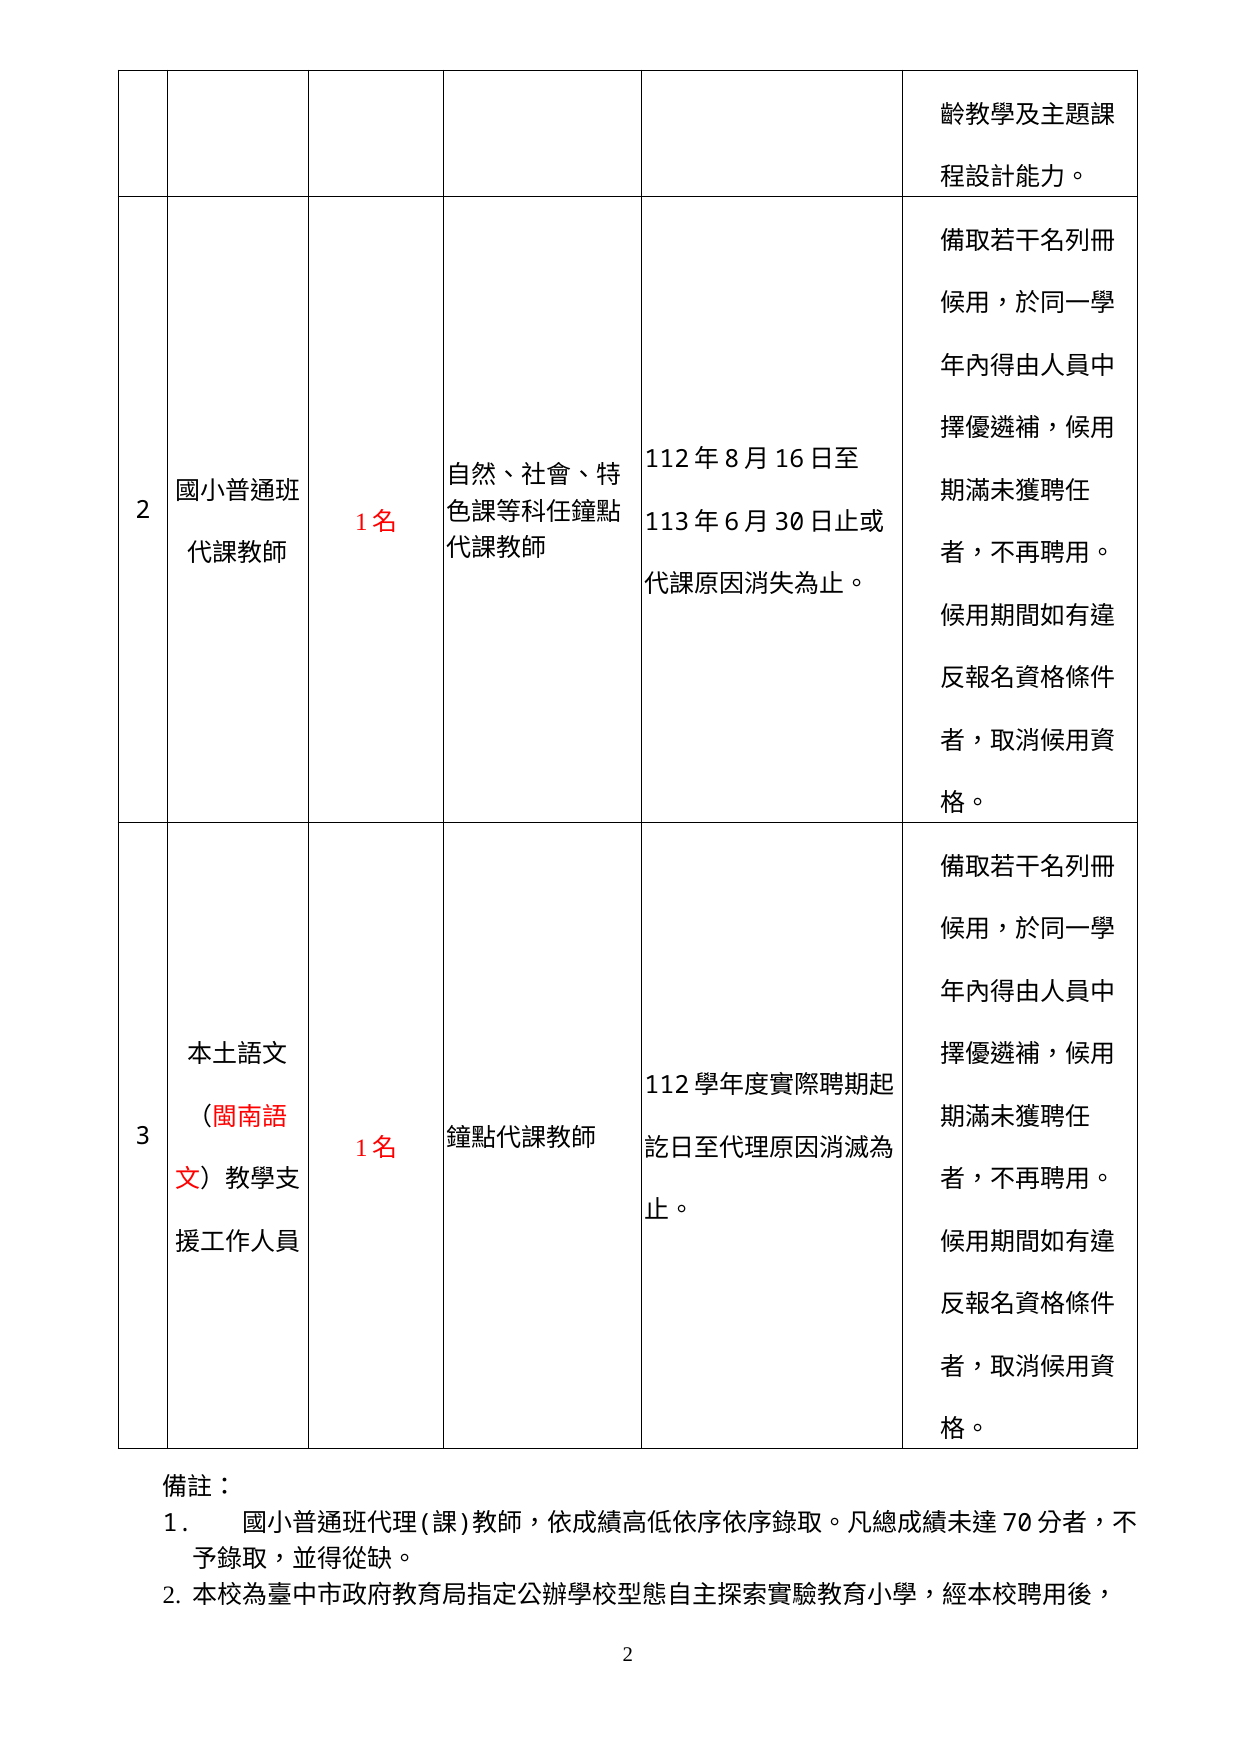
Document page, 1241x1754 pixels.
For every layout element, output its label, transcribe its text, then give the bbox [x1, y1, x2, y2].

table_cell 齡教學及主題課程設計能力。 [903, 71, 1137, 196]
table_cell 國小普通班代課教師 [168, 197, 308, 822]
table_cell 1名 [309, 823, 443, 1448]
table_cell 自然、社會、特色課等科任鐘點代課教師 [444, 197, 641, 822]
list 國小普通班代理(課)教師，依成績高低依序依序錄取。凡總成績未達70分者，不予錄取，並得從缺。 [162, 1502, 1137, 1575]
table_cell [168, 71, 308, 196]
table_cell 1名 [309, 197, 443, 822]
table_cell 備取若干名列冊候用，於同一學 年內得由人員中擇優遴補，候用 期滿未獲聘任者，不再聘用。候用期間如有違反報名資格條件 者，取消候用資格。 [903, 823, 1137, 1448]
table_cell 112學年度實際聘期起訖日至代理原因消滅為止。 [642, 823, 902, 1448]
table_cell [444, 71, 641, 196]
text 備註： [162, 1466, 1137, 1502]
list 本校為臺中市政府教育局指定公辦學校型態自主探索實驗教育小學，經本校聘用後， [162, 1575, 1137, 1611]
table_cell 112年8月16日至113年6月30日止或代課原因消失為止。 [642, 197, 902, 822]
table_cell 3 [119, 823, 167, 1448]
table_cell [309, 71, 443, 196]
table_cell 2 [119, 197, 167, 822]
table_cell [119, 71, 167, 196]
table_cell 本土語文（閩南語文）教學支援工作人員 [168, 823, 308, 1448]
table_cell 備取若干名列冊候用，於同一學 年內得由人員中擇優遴補，候用 期滿未獲聘任者，不再聘用。候用期間如有違反報名資格條件 者，取消候用資格。 [903, 197, 1137, 822]
table_cell [642, 71, 902, 196]
table_cell 鐘點代課教師 [444, 823, 641, 1448]
